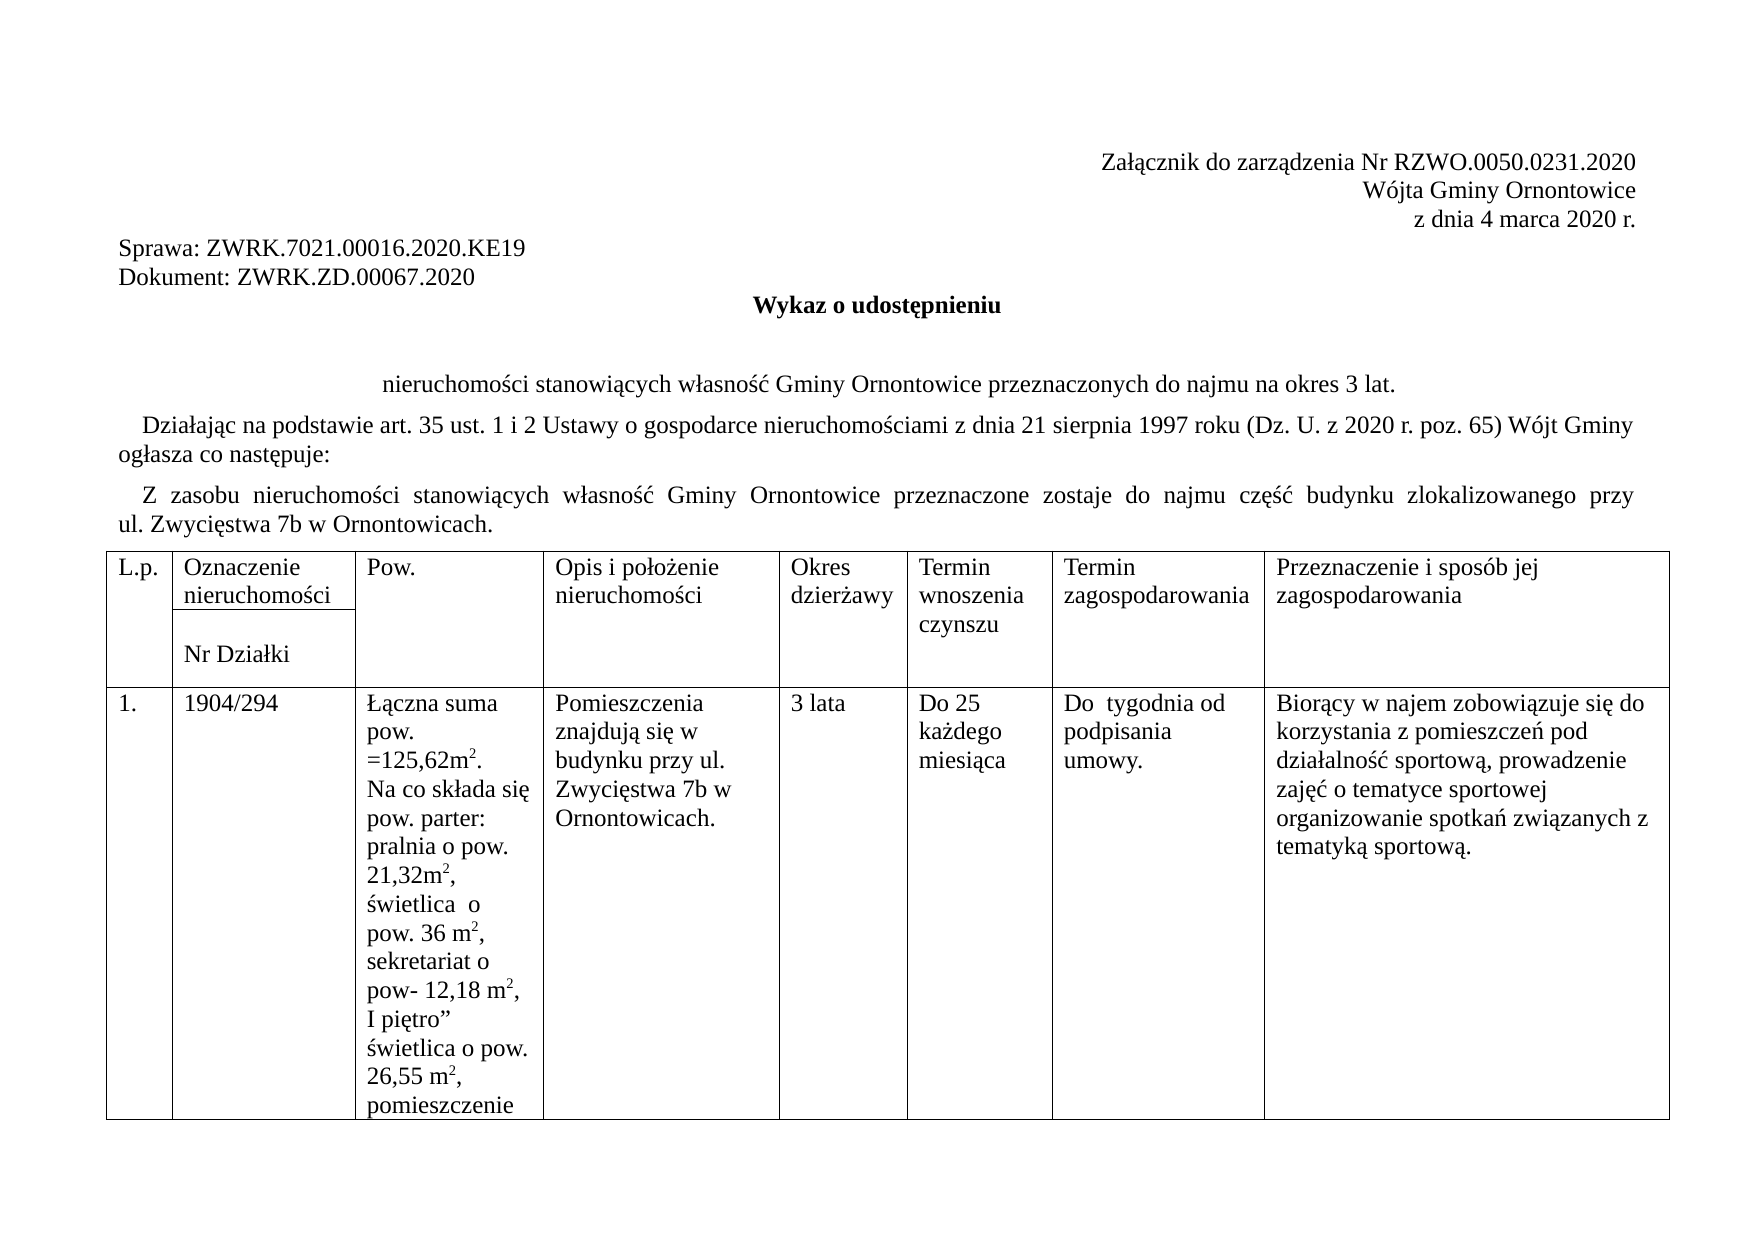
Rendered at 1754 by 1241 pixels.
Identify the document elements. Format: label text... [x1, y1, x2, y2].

table_cell Łączna suma pow. =125,62m2. Na co składa się pow. parter: pralnia o pow. 21,32m2, świetlica o pow. 36 m2, sekretariat o pow- 12,18 m2, I piętro” świetlica o pow. 26,55 m2, pomieszczenie [356, 688, 543, 1119]
table_cell Biorący w najem zobowiązuje się do korzystania z pomieszczeń pod działalność sportową, prowadzenie zajęć o tematyce sportowej organizowanie spotkań związanych z tematyką sportową. [1265, 688, 1669, 1119]
table_cell 1. [107, 688, 172, 1119]
table_header Termin wnoszenia czynszu [908, 552, 1052, 687]
table_cell 3 lata [780, 688, 907, 1119]
table_header Opis i położenie nieruchomości [544, 552, 779, 687]
table_header Pow. [356, 552, 543, 687]
table_cell Pomieszczenia znajdują się w budynku przy ul. Zwycięstwa 7b w Ornontowicach. [544, 688, 779, 1119]
text Dokument: ZWRK.ZD.00067.2020 [118, 262, 1636, 291]
table_header Przeznaczenie i sposób jej zagospodarowania [1265, 552, 1669, 687]
table_cell Do tygodnia od podpisania umowy. [1053, 688, 1264, 1119]
table_header Oznaczenie nieruchomości [173, 552, 355, 609]
text Załącznik do zarządzenia Nr RZWO.0050.0231.2020 Wójta Gminy Ornontowice z dnia 4 marca 2020 r. [118, 147, 1636, 233]
table_header Termin zagospodarowania [1053, 552, 1264, 687]
text nieruchomości stanowiących własność Gminy Ornontowice przeznaczonych do najmu na okres 3 lat. [118, 369, 1636, 398]
table_cell Nr Działki [173, 610, 355, 687]
text Sprawa: ZWRK.7021.00016.2020.KE19 [118, 233, 1636, 262]
text Z zasobu nieruchomości stanowiących własność Gminy Ornontowice przeznaczone zostaje do najmu część budynku zlokalizowanego przy ul. Zwycięstwa 7b w Ornontowicach. [118, 481, 1636, 538]
table_header L.p. [107, 552, 172, 687]
table_cell Do 25 każdego miesiąca [908, 688, 1052, 1119]
table_cell 1904/294 [173, 688, 355, 1119]
text Wykaz o udostępnieniu [118, 291, 1636, 319]
table_header Okres dzierżawy [780, 552, 907, 687]
text Działając na podstawie art. 35 ust. 1 i 2 Ustawy o gospodarce nieruchomościami z dnia 21 sierpnia 1997 roku (Dz. U. z 2020 r. poz. 65) Wójt Gminy ogłasza co następuje: [118, 411, 1636, 468]
